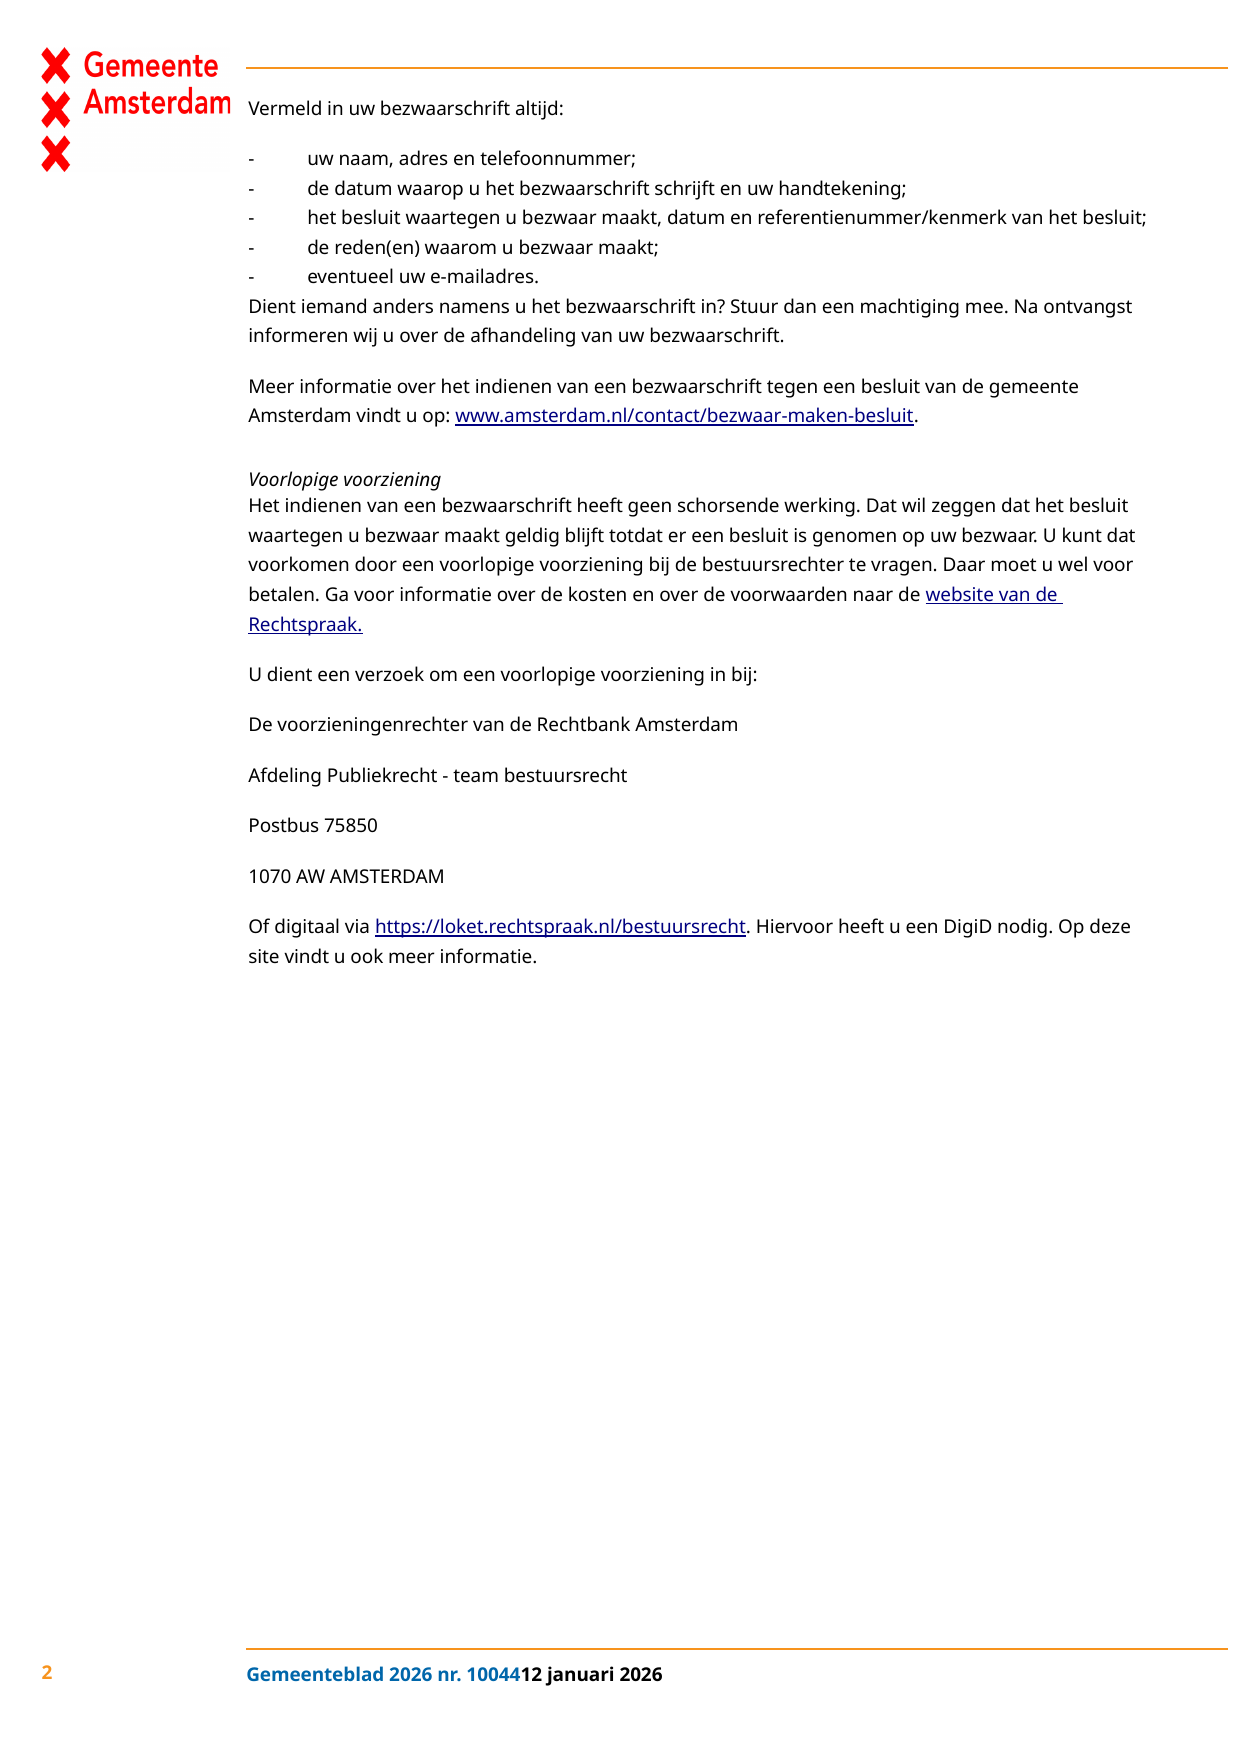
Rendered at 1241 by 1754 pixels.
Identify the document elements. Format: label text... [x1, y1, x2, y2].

text 1070 AW AMSTERDAM [248, 863, 1152, 888]
text Dient iemand anders namens u het bezwaarschrift in? Stuur dan een machtiging mee. Na ontvangst informeren wij u over de afhandeling van uw bezwaarschrift. [248, 293, 1152, 348]
text Of digitaal via https://loket.rechtspraak.nl/bestuursrecht. Hiervoor heeft u een DigiD nodig. Op deze site vindt u ook meer informatie. [248, 913, 1152, 968]
text Afdeling Publiekrecht - team bestuursrecht [248, 762, 1152, 788]
text Het indienen van een bezwaarschrift heeft geen schorsende werking. Dat wil zeggen dat het besluit waartegen u bezwaar maakt geldig blijft totdat er een besluit is genomen op uw bezwaar. U kunt dat voorkomen door een voorlopige voorziening bij de bestuursrechter te vragen. Daar moet u wel voor betalen. Ga voor informatie over de kosten en over de voorwaarden naar de website van de Rechtspraak. [248, 492, 1152, 636]
picture [41, 47, 231, 172]
text Voorlopige voorziening [248, 467, 1152, 492]
text De voorzieningenrechter van de Rechtbank Amsterdam [248, 712, 1152, 737]
text Postbus 75850 [248, 812, 1152, 838]
list uw naam, adres en telefoonnummer; [248, 145, 1152, 171]
text Vermeld in uw bezwaarschrift altijd: [248, 95, 1152, 121]
text U dient een verzoek om een voorlopige voorziening in bij: [248, 661, 1152, 687]
list eventueel uw e-mailadres. [248, 263, 1152, 289]
list de datum waarop u het bezwaarschrift schrijft en uw handtekening; [248, 175, 1152, 201]
list de reden(en) waarom u bezwaar maakt; [248, 234, 1152, 260]
list het besluit waartegen u bezwaar maakt, datum en referentienummer/kenmerk van het besluit; [248, 204, 1152, 230]
text Meer informatie over het indienen van een bezwaarschrift tegen een besluit van de gemeente Amsterdam vindt u op: www.amsterdam.nl/contact/bezwaar-maken-besluit. [248, 373, 1152, 428]
